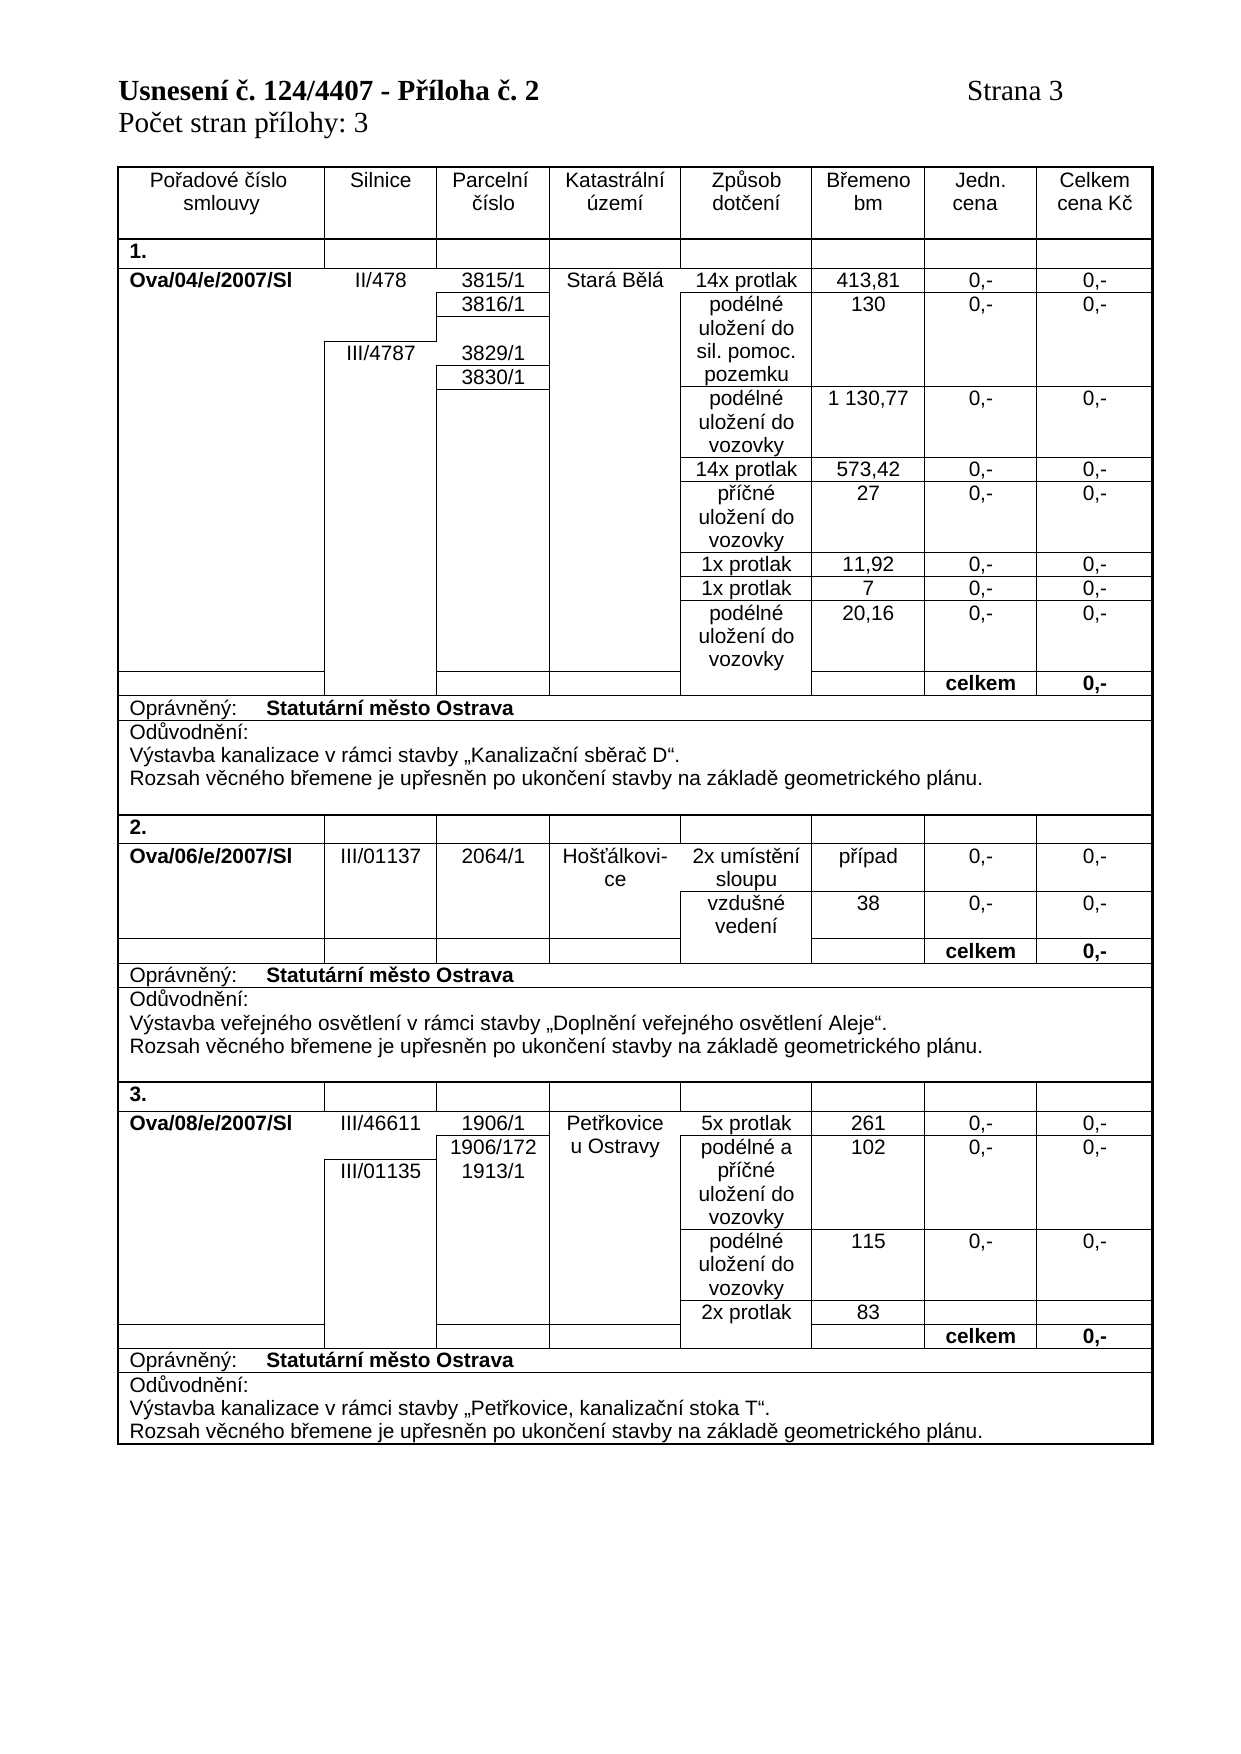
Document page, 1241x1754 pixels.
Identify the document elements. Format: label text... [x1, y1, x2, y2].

table_cell [1037, 1301, 1151, 1324]
table_header 1906/1 [437, 1112, 549, 1135]
table_cell 1x protlak [681, 553, 811, 576]
table_cell [925, 240, 1036, 268]
table_cell [119, 939, 324, 962]
table_cell [1037, 240, 1151, 268]
table_cell [437, 317, 549, 341]
table_header 3829/1 [437, 341, 549, 365]
table_cell 3830/1 [437, 366, 549, 389]
table_cell [925, 1301, 1036, 1324]
table_cell 3816/1 [437, 293, 549, 316]
table_cell Pořadové číslo smlouvy [119, 168, 324, 238]
table_cell Břemeno bm [812, 168, 924, 238]
table_cell [437, 1083, 549, 1111]
table_cell 0,- [1037, 1230, 1151, 1299]
table_cell 0,- [925, 892, 1036, 938]
table_cell [550, 939, 680, 962]
table_cell 0,- [1037, 293, 1151, 386]
table_cell [325, 1324, 436, 1348]
table_header 5x protlak [681, 1112, 811, 1135]
table_cell Petřkovice u Ostravy [550, 1112, 681, 1324]
table_cell [681, 1083, 811, 1111]
table_cell [325, 671, 436, 695]
table_cell 0,- [1037, 672, 1151, 695]
table_cell 11,92 [812, 553, 924, 576]
table_cell celkem [925, 1325, 1036, 1348]
table_cell podélné uložení do vozovky [681, 601, 811, 671]
table_cell [437, 240, 549, 268]
table_cell Odůvodnění: Výstavba veřejného osvětlení v rámci stavby „Doplnění veřejného osvětlení Aleje“. Rozsah věcného břemene je upřesněn po ukončení stavby na základě geometrického plánu. [119, 988, 1151, 1081]
table_cell Ova/06/e/2007/Sl [119, 844, 324, 938]
table_cell 1. [119, 240, 324, 268]
table_cell 0,- [1037, 1325, 1151, 1348]
table_cell Ova/04/e/2007/Sl [119, 269, 324, 671]
table_cell [437, 939, 549, 962]
table_header 0,- [925, 844, 1036, 891]
table_cell [681, 1324, 811, 1348]
table_cell 0,- [925, 577, 1036, 600]
table_header případ [812, 844, 924, 891]
table_cell 0,- [1037, 387, 1151, 457]
table_cell [812, 1083, 924, 1111]
table_cell [437, 672, 549, 695]
table_header III/46611 [324, 1112, 437, 1159]
table_cell [119, 1325, 324, 1348]
table_header 0,- [925, 269, 1036, 292]
table_cell [437, 390, 549, 671]
table_cell Hošťálkovi-ce [550, 844, 681, 938]
table_cell 0,- [1037, 482, 1151, 552]
table_cell 1 130,77 [812, 387, 924, 457]
table_cell 0,- [925, 1136, 1036, 1229]
table_cell Katastrální území [550, 168, 680, 238]
table_cell [325, 1083, 436, 1111]
table_cell 1913/1 [437, 1159, 549, 1324]
table_cell [812, 939, 924, 962]
table_header 0,- [1037, 844, 1151, 891]
table_cell 0,- [925, 482, 1036, 552]
table_cell [325, 939, 436, 962]
table_cell [925, 816, 1036, 843]
table_header 261 [812, 1112, 924, 1135]
table_cell 0,- [925, 553, 1036, 576]
table_cell 0,- [1037, 892, 1151, 938]
table_cell Způsob dotčení [681, 168, 811, 238]
table_cell Oprávněný: Statutární město Ostrava [119, 1349, 1151, 1372]
table_cell [812, 1325, 924, 1348]
table_cell 7 [812, 577, 924, 600]
table_header 0,- [1037, 269, 1151, 292]
table_cell III/4787 [325, 342, 437, 671]
table_cell [681, 938, 811, 962]
table_cell 0,- [1037, 601, 1151, 671]
table_cell 0,- [925, 387, 1036, 457]
table_cell 2x protlak [681, 1301, 811, 1324]
table_cell 102 [812, 1136, 924, 1229]
table_cell [1037, 816, 1151, 843]
table_cell [550, 1083, 680, 1111]
table_cell [325, 240, 436, 268]
table_cell Odůvodnění: Výstavba kanalizace v rámci stavby „Kanalizační sběrač D“. Rozsah věcného břemene je upřesněn po ukončení stavby na základě geometrického plánu. [119, 721, 1151, 813]
table_cell [550, 240, 680, 268]
table_header 3815/1 [437, 269, 549, 292]
table_cell [550, 816, 680, 843]
table_header 14x protlak [681, 269, 811, 292]
table_cell vzdušné vedení [681, 892, 811, 938]
table_cell 0,- [925, 458, 1036, 481]
table_cell celkem [925, 939, 1036, 962]
table_cell [812, 816, 924, 843]
table_cell příčné uložení do vozovky [681, 482, 811, 552]
table_cell Celkem cena Kč [1037, 168, 1151, 238]
table_cell 14x protlak [681, 458, 811, 481]
table_cell 0,- [1037, 939, 1151, 962]
table_cell [681, 240, 811, 268]
table_cell 0,- [1037, 458, 1151, 481]
table_cell 3. [119, 1083, 324, 1111]
table_cell 0,- [1037, 553, 1151, 576]
table_cell podélné uložení do vozovky [681, 1230, 811, 1299]
table_header 0,- [925, 1112, 1036, 1135]
table_header 2x umístění sloupu [681, 844, 811, 891]
table_cell III/01137 [325, 844, 436, 938]
table_cell [681, 671, 811, 695]
table_cell [812, 672, 924, 695]
table_cell [325, 816, 436, 843]
table_cell 573,42 [812, 458, 924, 481]
table_cell 0,- [925, 1230, 1036, 1299]
table_cell 27 [812, 482, 924, 552]
table_cell 83 [812, 1301, 924, 1324]
table_cell [1037, 1083, 1151, 1111]
table_cell [437, 816, 549, 843]
table_cell 0,- [1037, 1136, 1151, 1229]
table_cell Parcelní číslo [437, 168, 549, 238]
table_cell 0,- [1037, 577, 1151, 600]
table_cell celkem [925, 672, 1036, 695]
table_cell 130 [812, 293, 924, 386]
table_cell 1x protlak [681, 577, 811, 600]
table_cell Oprávněný: Statutární město Ostrava [119, 696, 1151, 719]
table_cell Stará Bělá [550, 269, 681, 671]
table_cell [437, 1325, 549, 1348]
table_cell 38 [812, 892, 924, 938]
table_cell Ova/08/e/2007/Sl [119, 1112, 324, 1324]
table_cell 2. [119, 816, 324, 843]
table_cell 20,16 [812, 601, 924, 671]
table_header 413,81 [812, 269, 924, 292]
table_cell 115 [812, 1230, 924, 1299]
table_cell [550, 672, 680, 695]
table_cell 0,- [925, 293, 1036, 386]
table_header 0,- [1037, 1112, 1151, 1135]
table_cell [550, 1325, 680, 1348]
table_header II/478 [324, 269, 437, 341]
table_cell [119, 672, 324, 695]
table_cell 1906/172 [437, 1136, 549, 1159]
table_cell Jedn. cena [925, 168, 1036, 238]
table_cell [812, 240, 924, 268]
table_cell [681, 816, 811, 843]
table_cell Oprávněný: Statutární město Ostrava [119, 964, 1151, 987]
table_cell podélné a příčné uložení do vozovky [681, 1136, 811, 1229]
table_cell Odůvodnění: Výstavba kanalizace v rámci stavby „Petřkovice, kanalizační stoka T“. Rozsah věcného břemene je upřesněn po ukončení stavby na základě geometrického plánu. [119, 1373, 1151, 1443]
table_cell podélné uložení do sil. pomoc. pozemku [681, 293, 811, 386]
table_cell podélné uložení do vozovky [681, 387, 811, 457]
table_cell [925, 1083, 1036, 1111]
table_cell Silnice [325, 168, 436, 238]
table_cell 0,- [925, 601, 1036, 671]
table_cell 2064/1 [437, 844, 549, 938]
table_cell III/01135 [325, 1160, 436, 1324]
